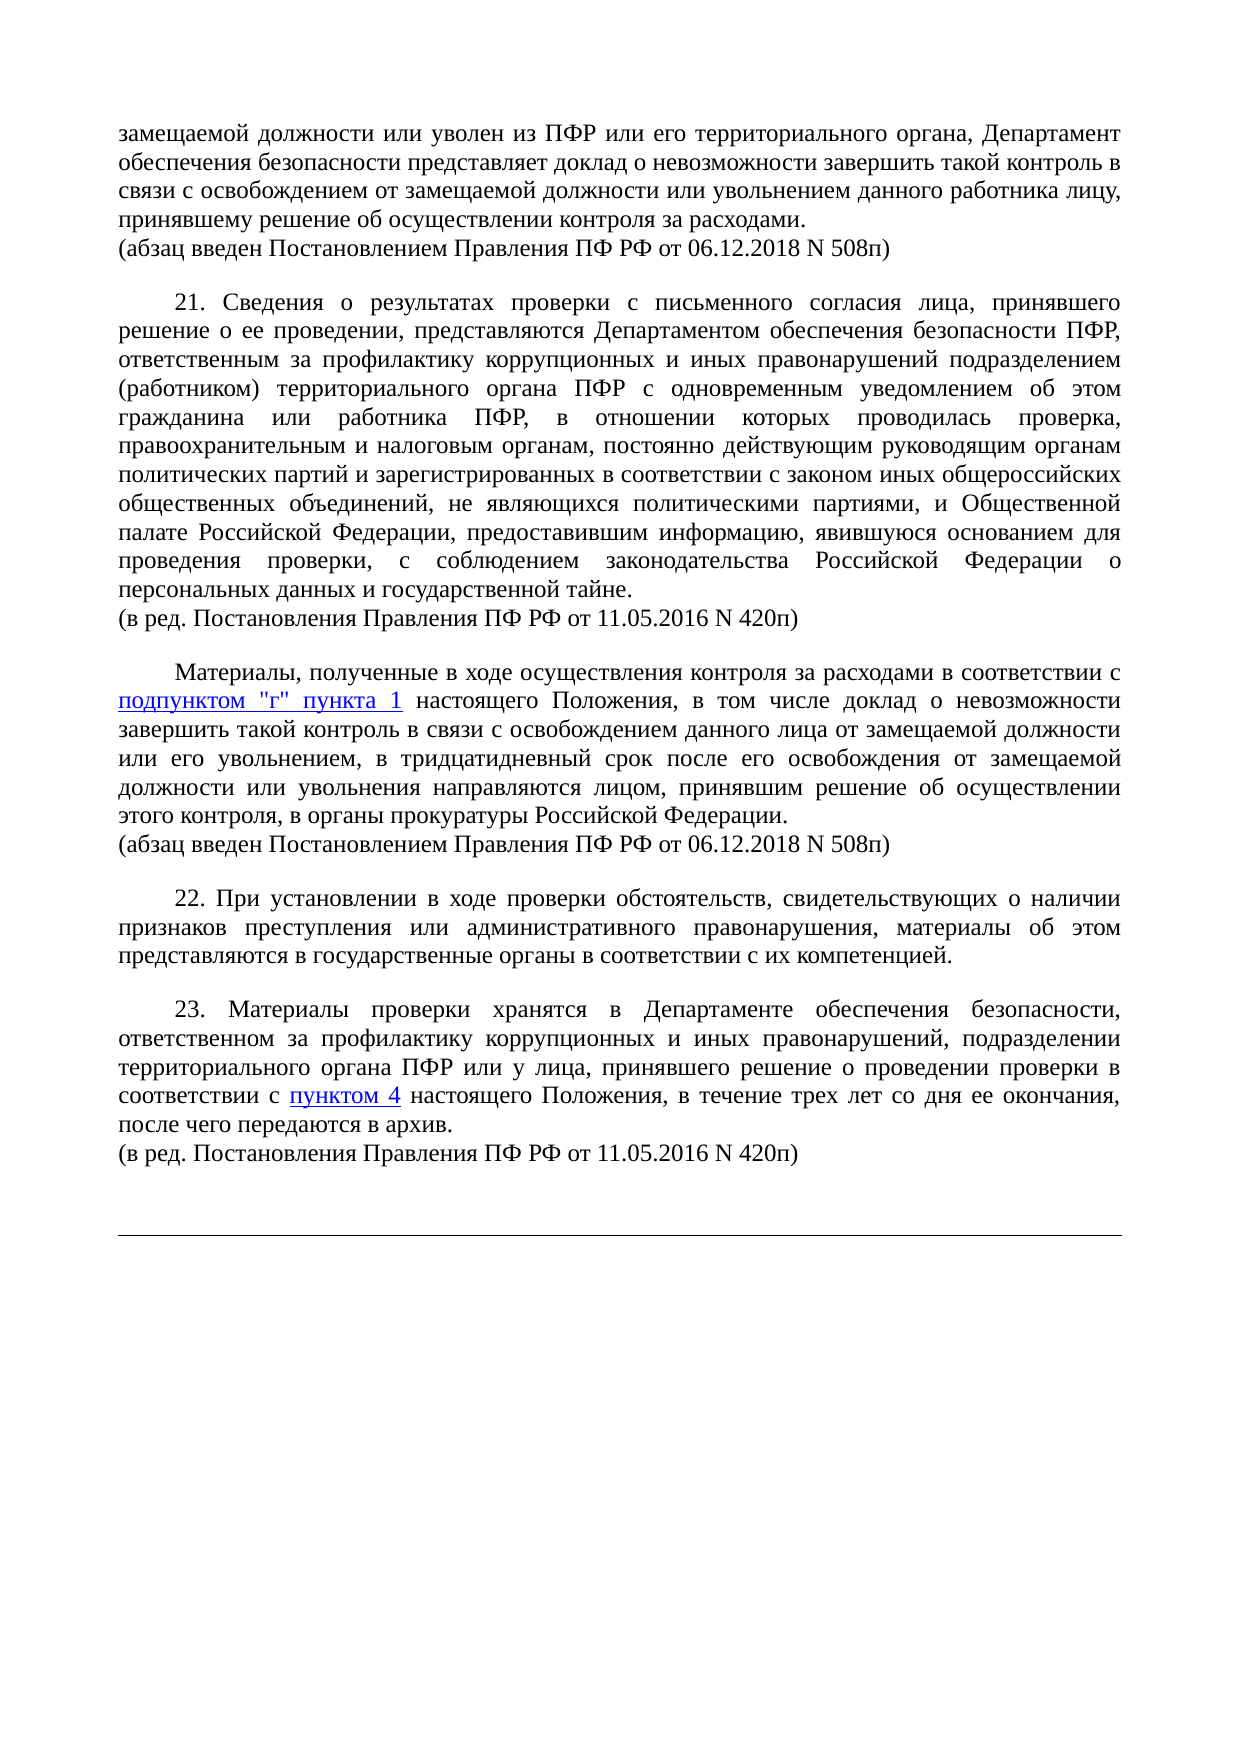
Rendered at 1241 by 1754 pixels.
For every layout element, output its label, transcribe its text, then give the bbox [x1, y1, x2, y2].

text 22. При установлении в ходе проверки обстоятельств, свидетельствующих о наличии признаков преступления или административного правонарушения, материалы об этом представляются в государственные органы в соответствии с их компетенцией. [118, 883, 1122, 969]
text (в ред. Постановления Правления ПФ РФ от 11.05.2016 N 420п) [118, 1138, 1122, 1167]
text 21. Сведения о результатах проверки с письменного согласия лица, принявшего решение о ее проведении, представляются Департаментом обеспечения безопасности ПФР, ответственным за профилактику коррупционных и иных правонарушений подразделением (работником) территориального органа ПФР с одновременным уведомлением об этом гражданина или работника ПФР, в отношении которых проводилась проверка, правоохранительным и налоговым органам, постоянно действующим руководящим органам политических партий и зарегистрированных в соответствии с законом иных общероссийских общественных объединений, не являющихся политическими партиями, и Общественной палате Российской Федерации, предоставившим информацию, явившуюся основанием для проведения проверки, с соблюдением законодательства Российской Федерации о персональных данных и государственной тайне. [118, 287, 1122, 603]
text замещаемой должности или уволен из ПФР или его территориального органа, Департамент обеспечения безопасности представляет доклад о невозможности завершить такой контроль в связи с освобождением от замещаемой должности или увольнением данного работника лицу, принявшему решение об осуществлении контроля за расходами. [118, 118, 1122, 233]
text 23. Материалы проверки хранятся в Департаменте обеспечения безопасности, ответственном за профилактику коррупционных и иных правонарушений, подразделении территориального органа ПФР или у лица, принявшего решение о проведении проверки в соответствии с пунктом 4 настоящего Положения, в течение трех лет со дня ее окончания, после чего передаются в архив. [118, 994, 1122, 1138]
text Материалы, полученные в ходе осуществления контроля за расходами в соответствии с подпунктом "г" пункта 1 настоящего Положения, в том числе доклад о невозможности завершить такой контроль в связи с освобождением данного лица от замещаемой должности или его увольнением, в тридцатидневный срок после его освобождения от замещаемой должности или увольнения направляются лицом, принявшим решение об осуществлении этого контроля, в органы прокуратуры Российской Федерации. [118, 657, 1122, 829]
text (в ред. Постановления Правления ПФ РФ от 11.05.2016 N 420п) [118, 603, 1122, 632]
text (абзац введен Постановлением Правления ПФ РФ от 06.12.2018 N 508п) [118, 233, 1122, 262]
text (абзац введен Постановлением Правления ПФ РФ от 06.12.2018 N 508п) [118, 829, 1122, 858]
